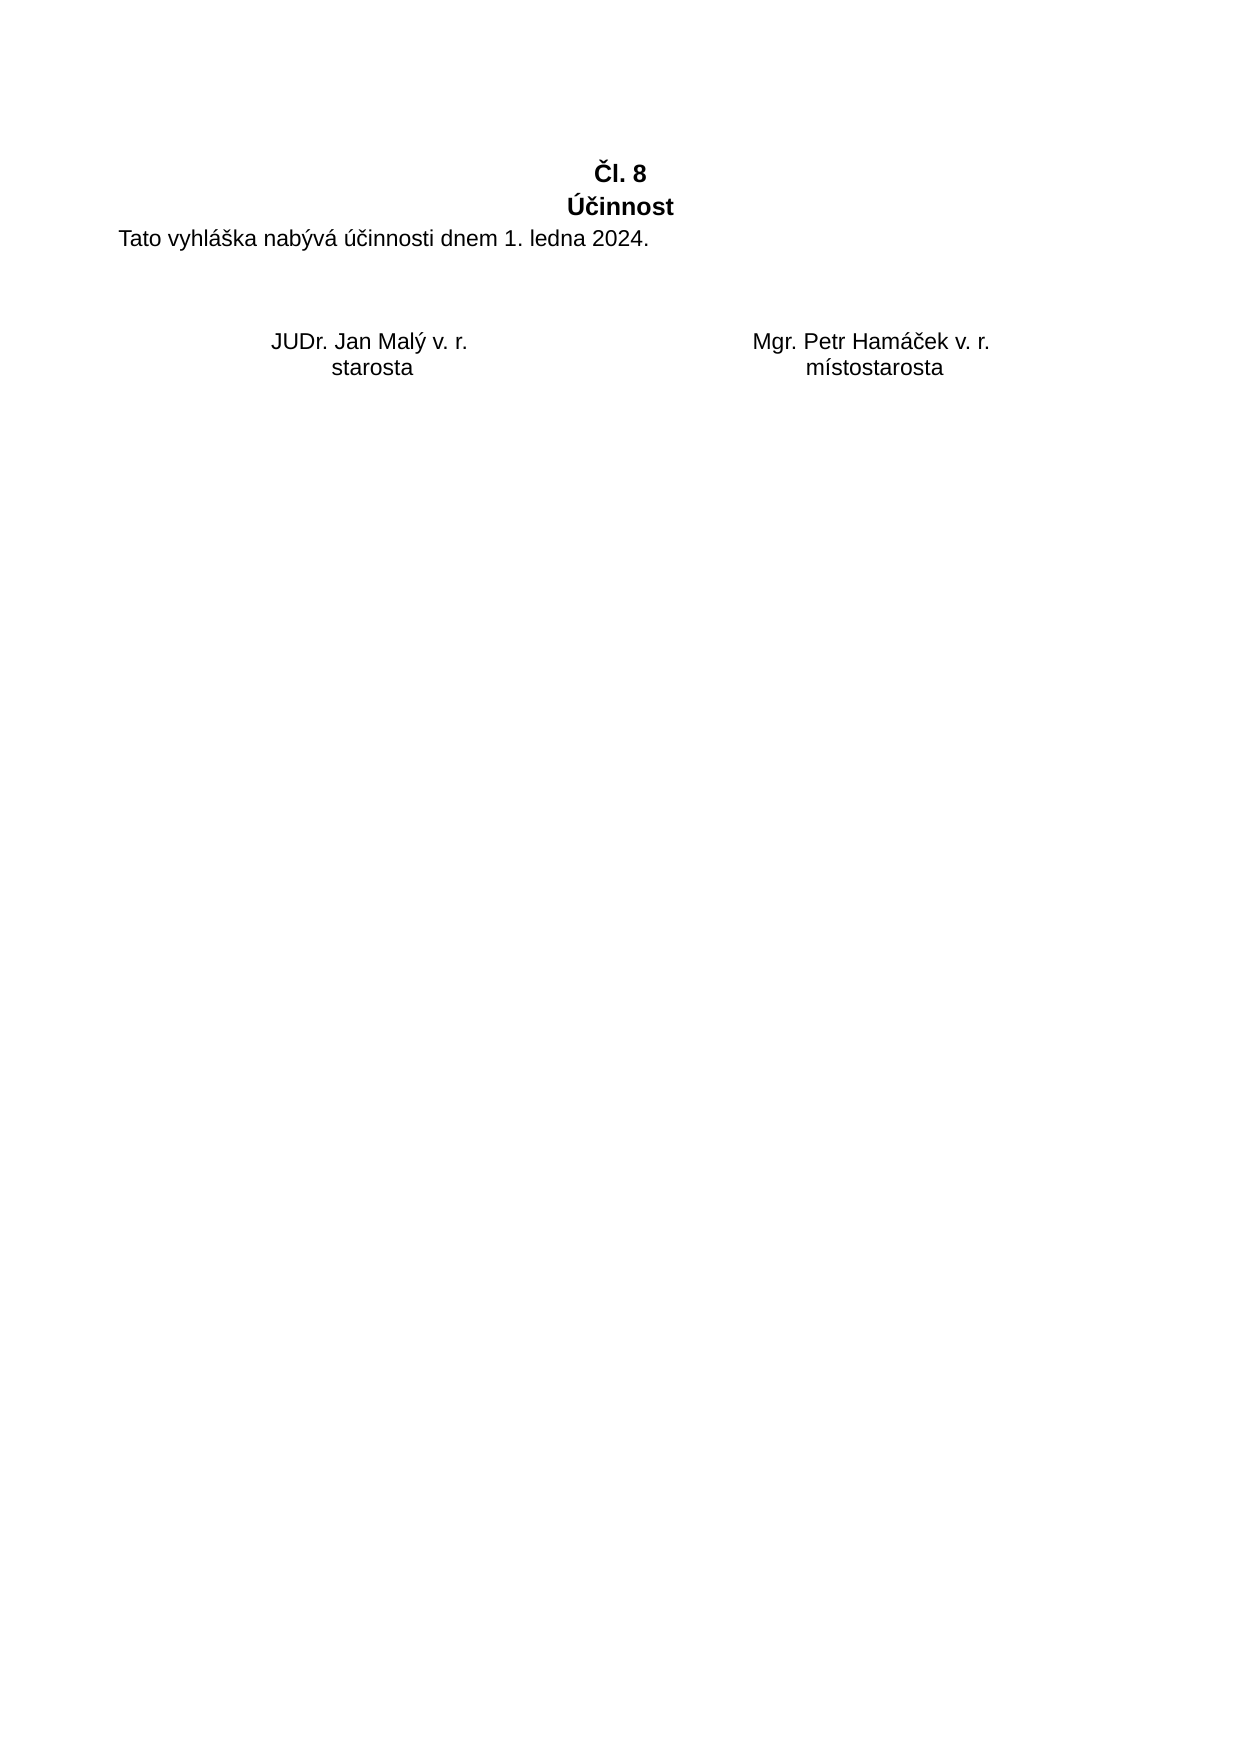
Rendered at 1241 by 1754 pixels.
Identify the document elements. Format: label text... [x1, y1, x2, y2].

table_cell [118, 386, 620, 504]
table_header JUDr. Jan Malý v. r. starosta [118, 268, 620, 386]
subtitle Čl. 8 Účinnost [118, 159, 1122, 221]
table_cell [620, 386, 1122, 504]
table_header Mgr. Petr Hamáček v. r. místostarosta [620, 268, 1122, 386]
text Tato vyhláška nabývá účinnosti dnem 1. ledna 2024. [118, 225, 1122, 252]
